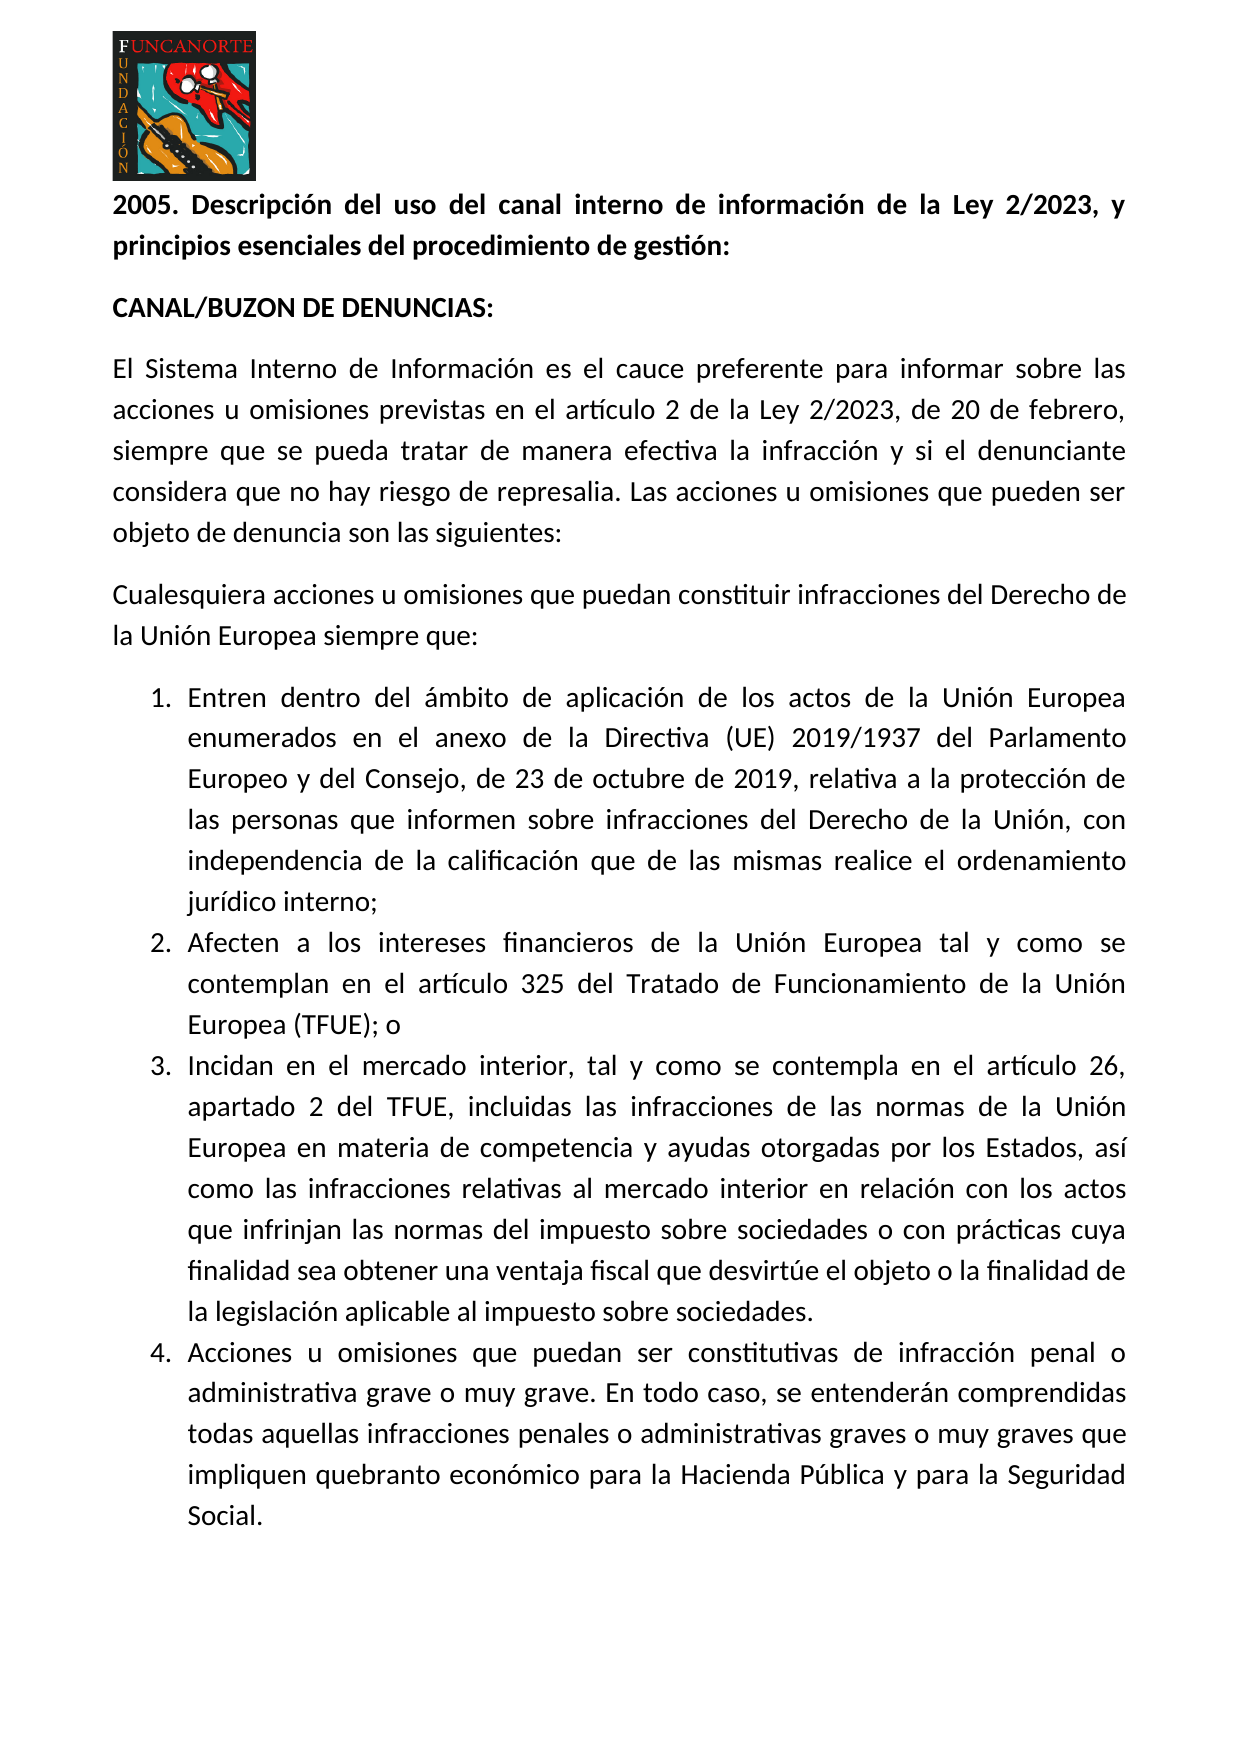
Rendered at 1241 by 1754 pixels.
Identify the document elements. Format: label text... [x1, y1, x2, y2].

text El Sistema Interno de Información es el cauce preferente para informar sobre las acciones u omisiones previstas en el artículo 2 de la Ley 2/2023, de 20 de febrero, siempre que se pueda tratar de manera efectiva la infracción y si el denunciante considera que no hay riesgo de represalia. Las acciones u omisiones que pueden ser objeto de denuncia son las siguientes: [112, 350, 1128, 550]
list Afecten a los intereses financieros de la Unión Europea tal y como se contemplan en el artículo 325 del Tratado de Funcionamiento de la Unión Europea (TFUE); o [150, 924, 1128, 1042]
list Acciones u omisiones que puedan ser constitutivas de infracción penal o administrativa grave o muy grave. En todo caso, se entenderán comprendidas todas aquellas infracciones penales o administrativas graves o muy graves que impliquen quebranto económico para la Hacienda Pública y para la Seguridad Social. [150, 1334, 1128, 1533]
text Cualesquiera acciones u omisiones que puedan constituir infracciones del Derecho de la Unión Europea siempre que: [112, 576, 1128, 652]
text CANAL/BUZON DE DENUNCIAS: [112, 289, 1128, 324]
list Incidan en el mercado interior, tal y como se contempla en el artículo 26, apartado 2 del TFUE, incluidas las infracciones de las normas de la Unión Europea en materia de competencia y ayudas otorgadas por los Estados, así como las infracciones relativas al mercado interior en relación con los actos que infrinjan las normas del impuesto sobre sociedades o con prácticas cuya finalidad sea obtener una ventaja fiscal que desvirtúe el objeto o la finalidad de la legislación aplicable al impuesto sobre sociedades. [150, 1047, 1128, 1328]
list Entren dentro del ámbito de aplicación de los actos de la Unión Europea enumerados en el anexo de la Directiva (UE) 2019/1937 del Parlamento Europeo y del Consejo, de 23 de octubre de 2019, relativa a la protección de las personas que informen sobre infracciones del Derecho de la Unión, con independencia de la calificación que de las mismas realice el ordenamiento jurídico interno; [150, 679, 1128, 919]
text 2005. Descripción del uso del canal interno de información de la Ley 2/2023, y principios esenciales del procedimiento de gestión: [112, 150, 1128, 262]
